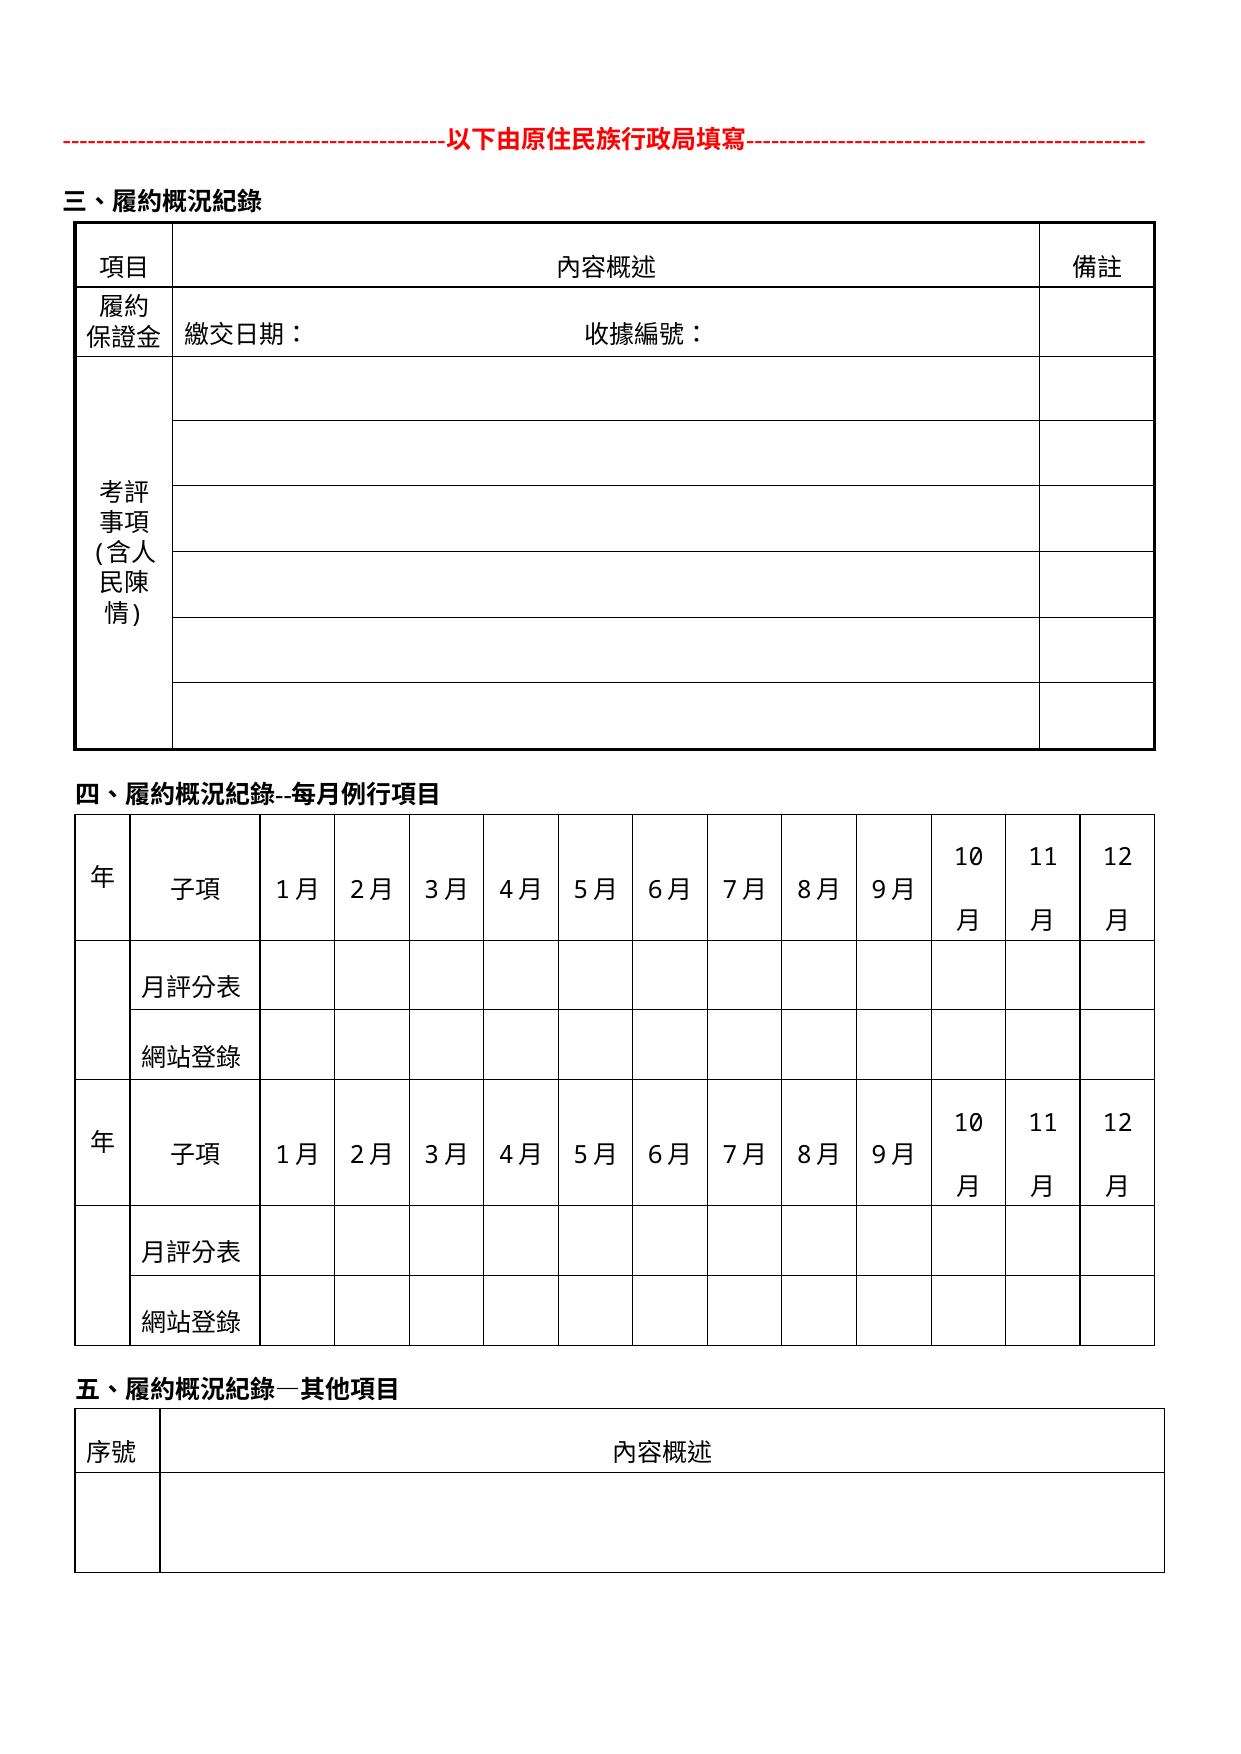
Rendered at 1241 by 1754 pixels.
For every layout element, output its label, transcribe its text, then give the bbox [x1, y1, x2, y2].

table_cell 考評 事項 (含人民陳情) [77, 357, 172, 748]
table_cell 7月 [708, 1080, 781, 1205]
table_header 8月 [782, 815, 856, 939]
table_header 9月 [857, 815, 931, 939]
table_cell 5月 [559, 1080, 632, 1205]
table_cell [173, 421, 1039, 485]
table_cell 繳交日期： 收據編號： [173, 288, 1039, 356]
table_cell [161, 1473, 1164, 1572]
table_header 項目 [77, 224, 86, 286]
table_cell 11月 [1006, 1080, 1017, 1205]
table_cell 11月 [1069, 1080, 1079, 1205]
table_cell 子項 [131, 1080, 259, 1205]
table_cell [932, 1206, 1005, 1275]
table_cell [857, 1010, 931, 1079]
text 三、履約概況紀錄 [62, 158, 1165, 221]
table_cell [1143, 357, 1153, 420]
text 四、履約概況紀錄--每月例行項目 [75, 751, 1165, 813]
table_header 4月 [484, 815, 558, 939]
table_cell [932, 1276, 1005, 1345]
table_cell [1040, 421, 1153, 485]
table_header 1月 [261, 815, 334, 939]
table_cell 8月 [782, 1080, 856, 1205]
table_header 7月 [708, 815, 781, 939]
table_cell [1040, 618, 1153, 682]
table_cell 1月 [261, 1080, 334, 1205]
table_cell [173, 683, 1039, 748]
table_cell [1040, 357, 1051, 420]
table_cell [708, 1206, 781, 1275]
table_header 5月 [559, 815, 632, 939]
table_cell [1081, 941, 1154, 1009]
table_cell [1040, 552, 1153, 617]
table_cell 3月 [410, 1080, 483, 1205]
table_cell [708, 1276, 781, 1345]
table_cell [173, 357, 184, 420]
table_cell [261, 941, 334, 1009]
table_cell [410, 1206, 483, 1275]
table_cell [932, 1010, 1005, 1079]
table_cell [857, 1206, 931, 1275]
table_cell 4月 [484, 1080, 558, 1205]
table_cell 月評分表 [131, 1206, 259, 1275]
table_cell [484, 1010, 558, 1079]
table_header 備註 [1143, 224, 1153, 286]
table_cell 履約 保證金 [77, 288, 172, 356]
table_header 內容概述 [161, 1409, 1164, 1472]
table_cell [1040, 683, 1153, 748]
table_cell [559, 941, 632, 1009]
table_cell [76, 941, 129, 1079]
table_cell [559, 1010, 632, 1079]
table_cell 網站登錄 [131, 1276, 259, 1345]
table_cell [633, 1010, 707, 1079]
table_cell [1081, 1206, 1154, 1275]
table_cell [559, 1206, 632, 1275]
table_cell 12月 [1081, 1080, 1091, 1205]
table_cell [1006, 1276, 1079, 1345]
table_header 11月 [1069, 815, 1079, 939]
table_cell 9月 [857, 1080, 931, 1205]
table_header 12月 [1081, 815, 1091, 939]
table_cell [559, 1276, 632, 1345]
table_cell [857, 941, 931, 1009]
table_cell [335, 1206, 409, 1275]
table_cell [484, 1276, 558, 1345]
table_cell [1081, 1010, 1154, 1079]
table_header 12月 [1143, 815, 1154, 939]
table_header 序號 [76, 1409, 159, 1472]
table_cell [173, 618, 1039, 682]
table_cell [76, 1473, 159, 1572]
table_cell [708, 941, 781, 1009]
table_cell [484, 941, 558, 1009]
table_cell [410, 1276, 483, 1345]
table_cell [1006, 941, 1079, 1009]
table_header 10月 [932, 815, 942, 939]
table_cell [633, 1206, 707, 1275]
table_cell [782, 1276, 856, 1345]
table_cell [633, 1276, 707, 1345]
text ----------------------------------------------以下由原住民族行政局填寫------------------------------------------------ [62, 96, 1165, 158]
table_cell 12月 [1143, 1080, 1154, 1205]
table_cell [708, 1010, 781, 1079]
table_header 備註 [1040, 224, 1051, 286]
table_cell [1006, 1010, 1079, 1079]
table_header 6月 [633, 815, 707, 939]
table_cell [782, 1010, 856, 1079]
table_cell [1040, 288, 1153, 356]
table_cell [932, 941, 1005, 1009]
table_header 11月 [1006, 815, 1017, 939]
table_cell 月評分表 [131, 941, 259, 1009]
table_cell [1028, 357, 1039, 420]
table_cell 10月 [932, 1080, 942, 1205]
table_cell [1081, 1276, 1154, 1345]
table_cell [633, 941, 707, 1009]
table_header 子項 [131, 815, 259, 939]
text 五、履約概況紀錄—其他項目 [75, 1346, 1165, 1408]
table_header 內容概述 [173, 224, 184, 286]
table_cell [782, 1206, 856, 1275]
table_cell [782, 941, 856, 1009]
table_header 項目 [161, 224, 172, 286]
table_cell [261, 1206, 334, 1275]
table_cell 年 [76, 1080, 129, 1205]
table_cell [335, 1276, 409, 1345]
table_cell [261, 1010, 334, 1079]
table_cell [335, 941, 409, 1009]
table_cell [173, 486, 1039, 551]
table_cell [410, 1010, 483, 1079]
table_cell [261, 1276, 334, 1345]
table_cell 10月 [994, 1080, 1005, 1205]
table_cell [76, 1206, 129, 1345]
table_cell 2月 [335, 1080, 409, 1205]
table_cell [173, 552, 1039, 617]
table_cell [1040, 486, 1153, 551]
table_cell [335, 1010, 409, 1079]
table_cell 6月 [633, 1080, 707, 1205]
table_cell [484, 1206, 558, 1275]
table_header 3月 [410, 815, 483, 939]
table_cell [857, 1276, 931, 1345]
table_cell 網站登錄 [131, 1010, 259, 1079]
table_header 2月 [335, 815, 409, 939]
table_cell [410, 941, 483, 1009]
table_header 內容概述 [1028, 224, 1039, 286]
table_header 年 [76, 815, 129, 939]
table_cell [1006, 1206, 1079, 1275]
table_header 10月 [994, 815, 1005, 939]
